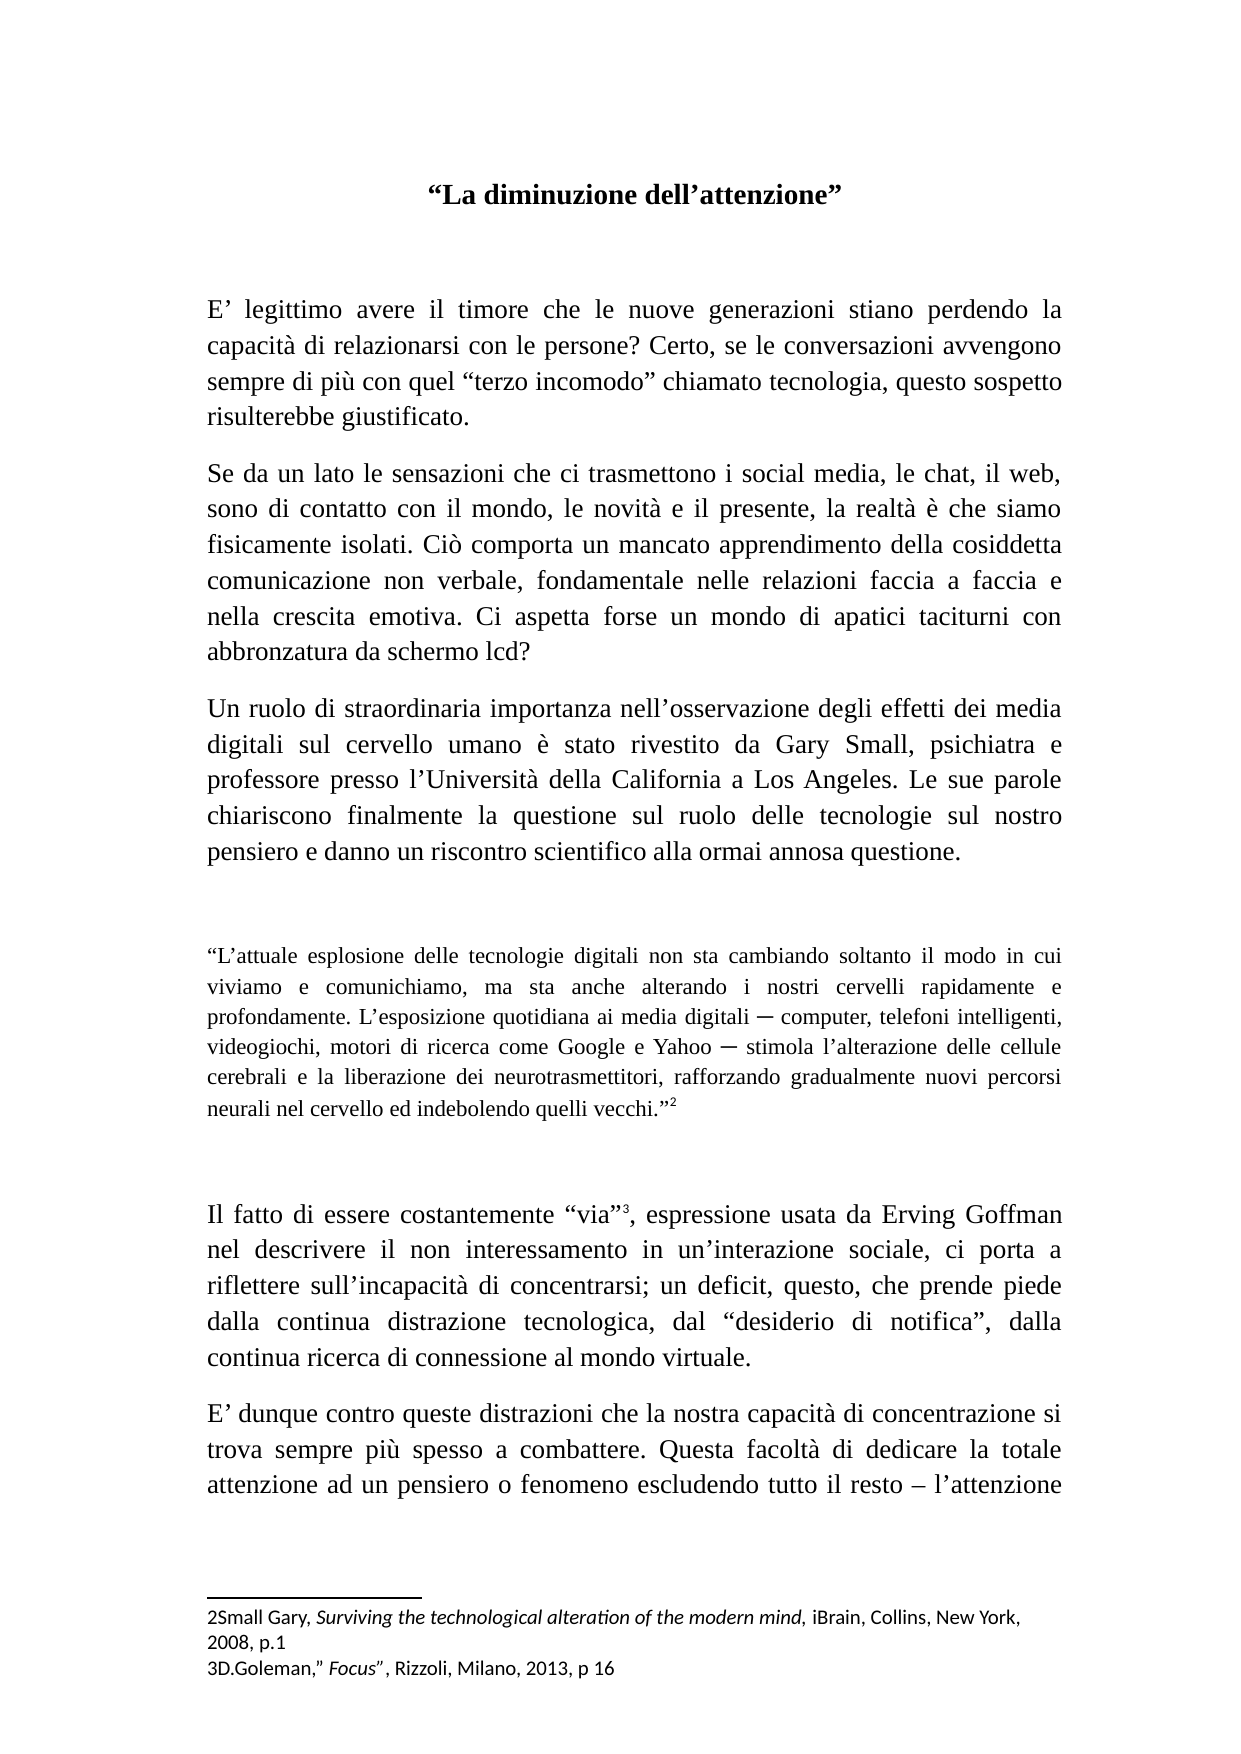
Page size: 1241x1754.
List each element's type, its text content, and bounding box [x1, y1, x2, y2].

text Se da un lato le sensazioni che ci trasmettono i social media, le chat, il web, sono di contatto con il mondo, le novità e il presente, la realtà è che siamo fisicamente isolati. Ciò comporta un mancato apprendimento della cosiddetta comunicazione non verbale, fondamentale nelle relazioni faccia a faccia e nella crescita emotiva. Ci aspetta forse un mondo di apatici taciturni con abbronzatura da schermo lcd? [207, 457, 1063, 667]
text Il fatto di essere costantemente “via”, espressione usata da Erving Goffman nel descrivere il non interessamento in un’interazione sociale, ci porta a riflettere sull’incapacità di concentrarsi; un deficit, questo, che prende piede dalla continua distrazione tecnologica, dal “desiderio di notifica”, dalla continua ricerca di connessione al mondo virtuale. [207, 1198, 1063, 1372]
text Un ruolo di straordinaria importanza nell’osservazione degli effetti dei media digitali sul cervello umano è stato rivestito da Gary Small, psichiatra e professore presso l’Università della California a Los Angeles. Le sue parole chiariscono finalmente la questione sul ruolo delle tecnologie sul nostro pensiero e danno un riscontro scientifico alla ormai annosa questione. [207, 692, 1063, 866]
text E’ dunque contro queste distrazioni che la nostra capacità di concentrazione si trova sempre più spesso a combattere. Questa facoltà di dedicare la totale attenzione ad un pensiero o fenomeno escludendo tutto il resto – l’attenzione [207, 1397, 1063, 1500]
text E’ legittimo avere il timore che le nuove generazioni stiano perdendo la capacità di relazionarsi con le persone? Certo, se le conversazioni avvengono sempre di più con quel “terzo incomodo” chiamato tecnologia, questo sospetto risulterebbe giustificato. [207, 293, 1063, 431]
text D.Goleman,” Focus”, Rizzoli, Milano, 2013, p 16 [207, 1655, 1063, 1680]
text “L’attuale esplosione delle tecnologie digitali non sta cambiando soltanto il modo in cui viviamo e comunichiamo, ma sta anche alterando i nostri cervelli rapidamente e profondamente. L’esposizione quotidiana ai media digitali ─ computer, telefoni intelligenti, videogiochi, motori di ricerca come Google e Yahoo ─ stimola l’alterazione delle cellule cerebrali e la liberazione dei neurotrasmettitori, rafforzando gradualmente nuovi percorsi neurali nel cervello ed indebolendo quelli vecchi.” [207, 943, 1063, 1122]
text “La diminuzione dell’attenzione” [207, 177, 1063, 211]
text Small Gary, Surviving the technological alteration of the modern mind, iBrain, Collins, New York, 2008, p.1 [207, 1604, 1063, 1655]
